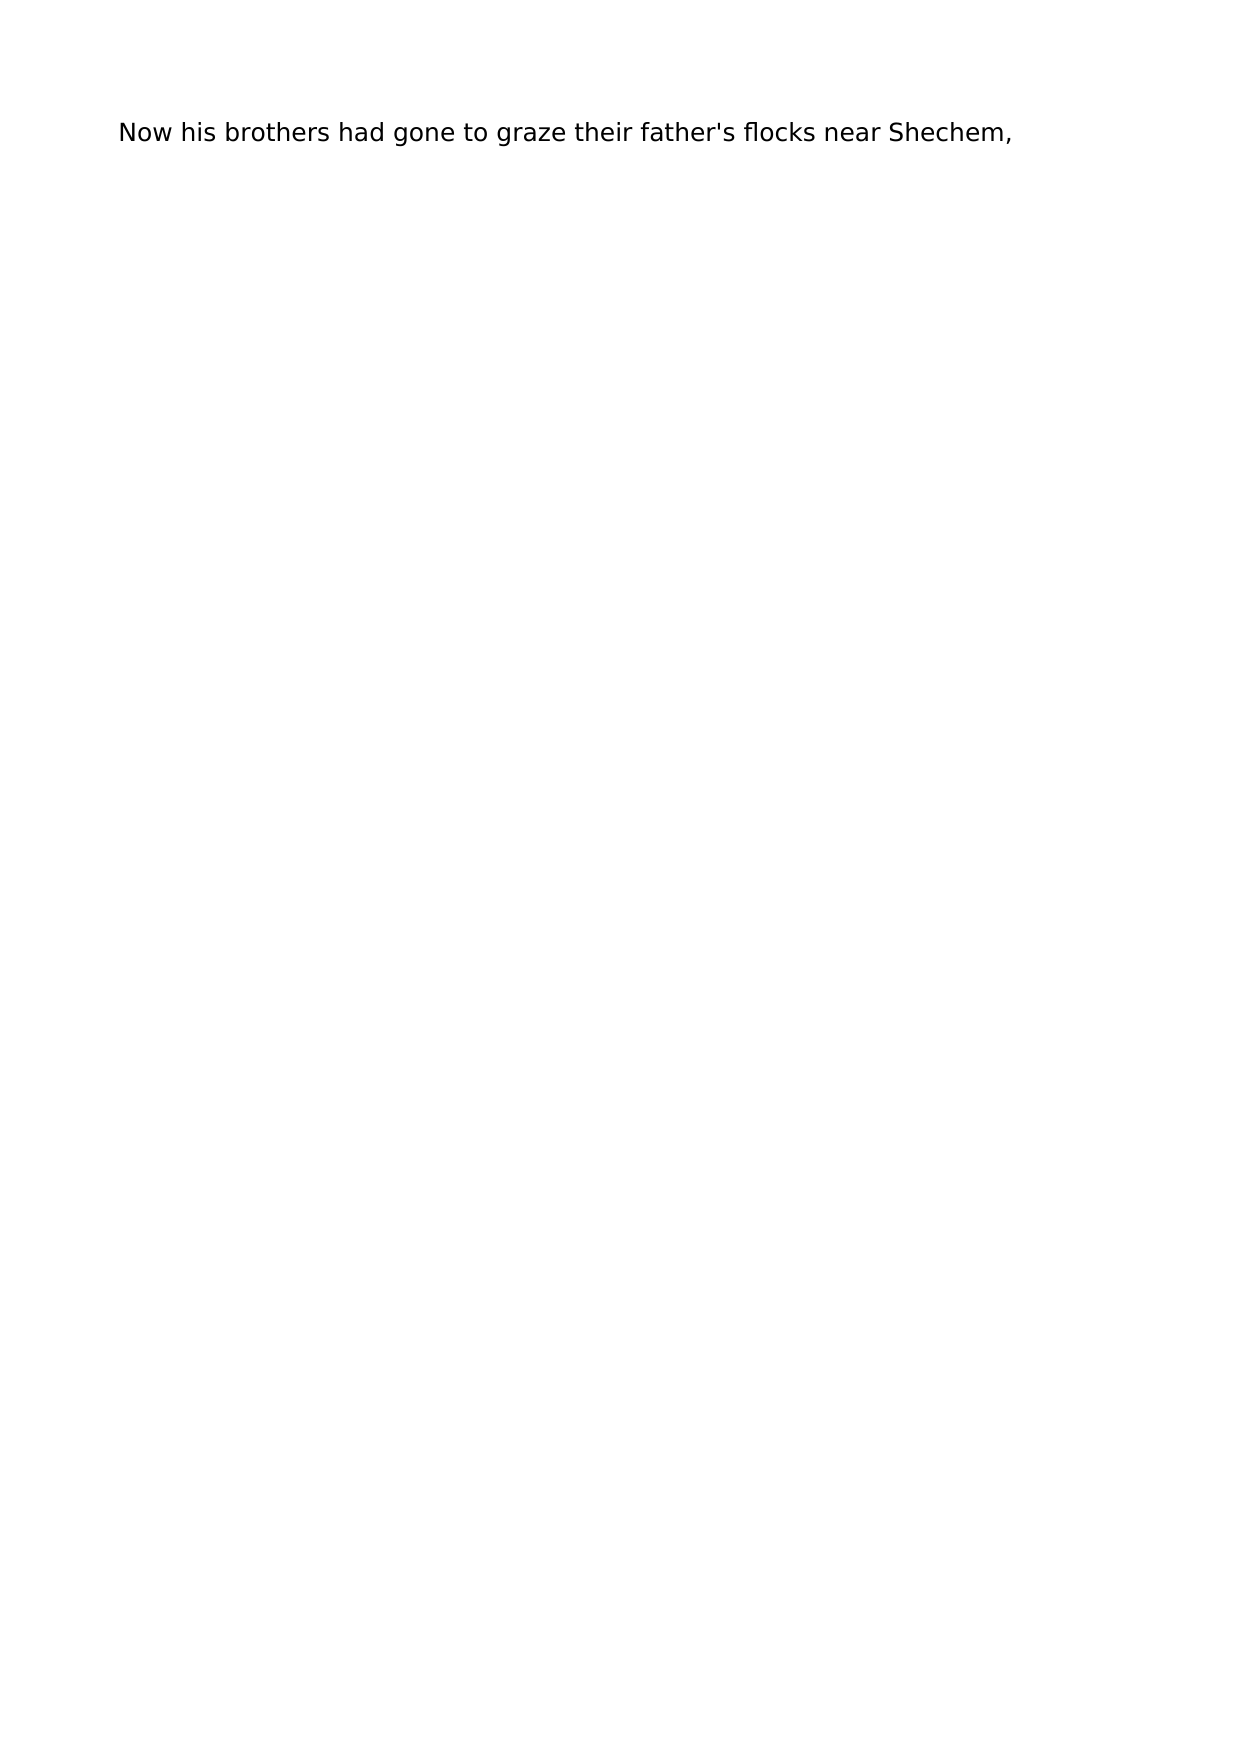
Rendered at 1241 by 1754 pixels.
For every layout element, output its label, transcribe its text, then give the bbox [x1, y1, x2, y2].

text Now his brothers had gone to graze their father's flocks near Shechem, [118, 118, 1122, 147]
